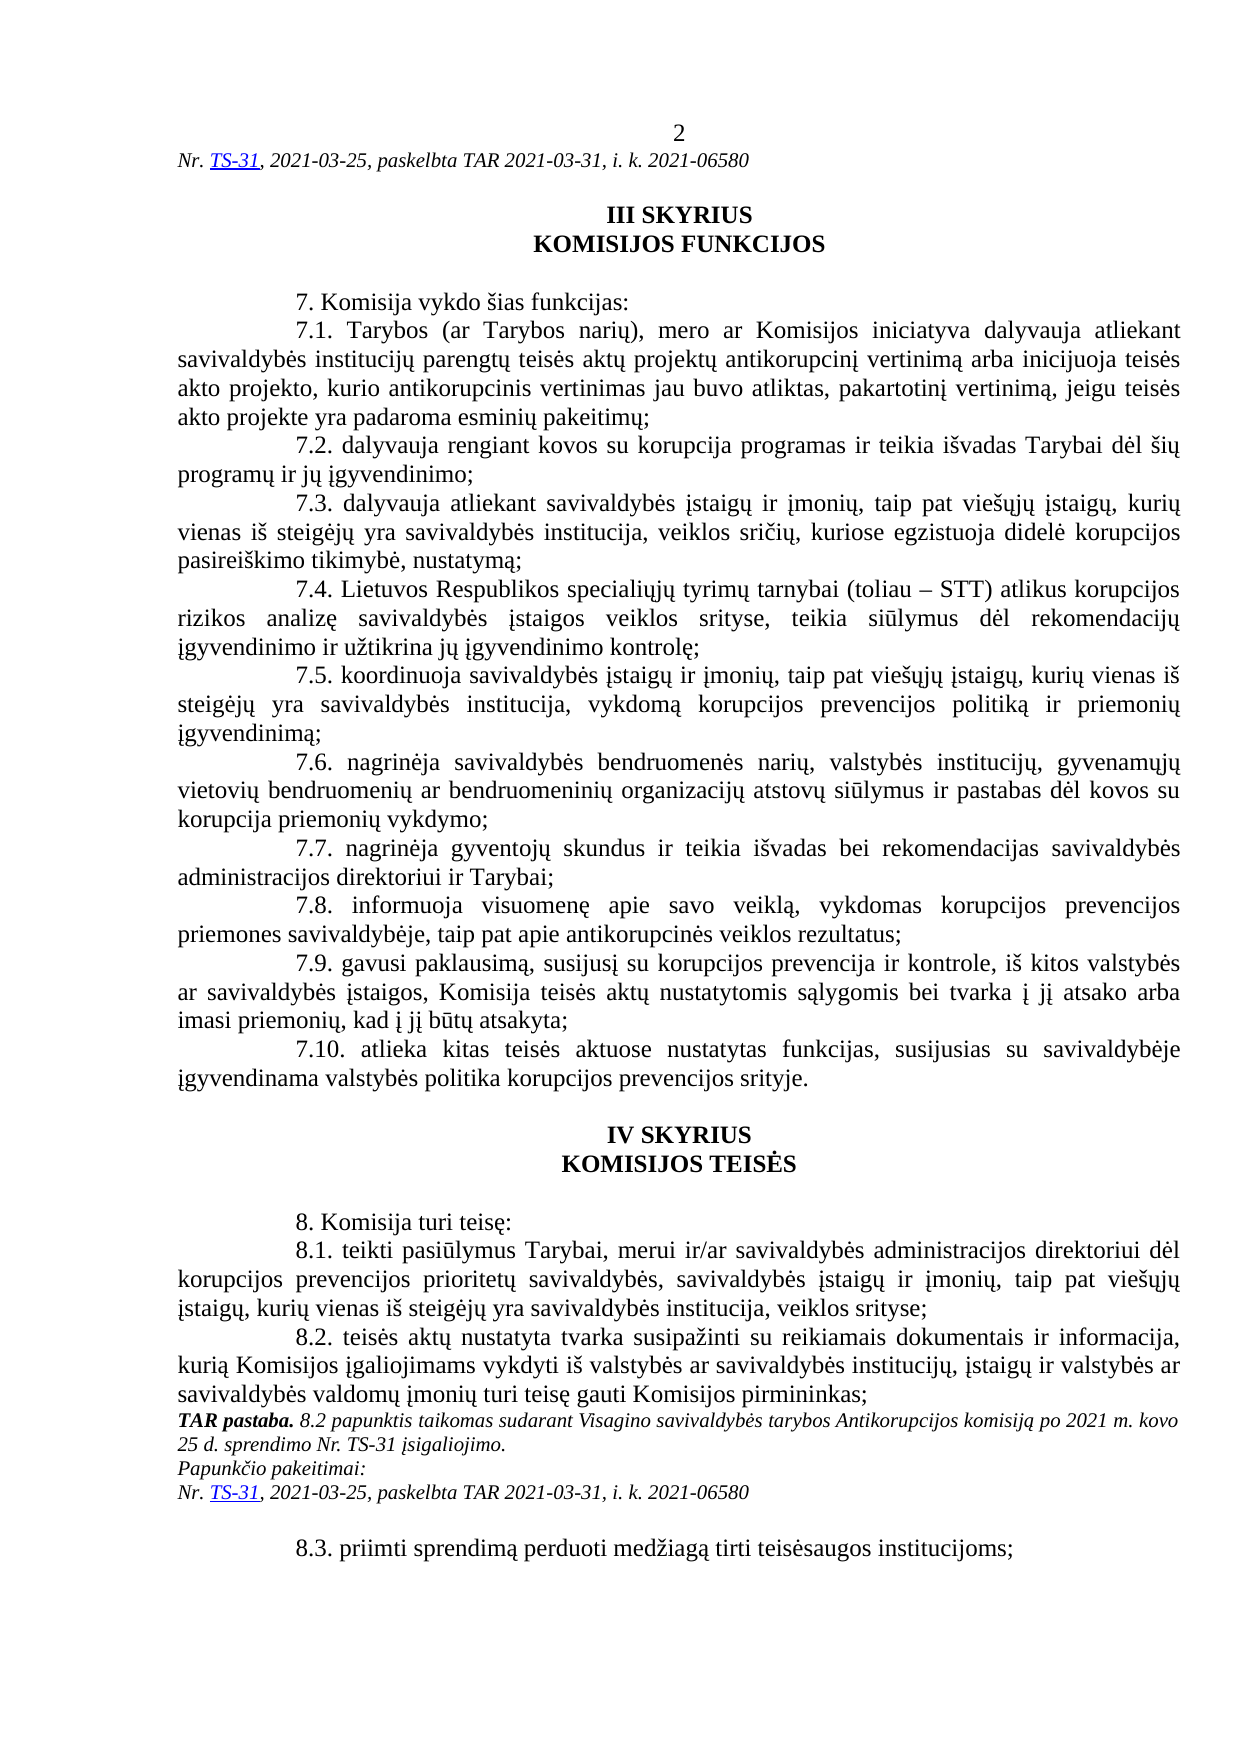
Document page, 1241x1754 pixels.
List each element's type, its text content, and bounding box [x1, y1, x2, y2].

text 8.1. teikti pasiūlymus Tarybai, merui ir/ar savivaldybės administracijos direktoriui dėl korupcijos prevencijos prioritetų savivaldybės, savivaldybės įstaigų ir įmonių, taip pat viešųjų įstaigų, kurių vienas iš steigėjų yra savivaldybės institucija, veiklos srityse; [177, 1235, 1181, 1322]
text 8.3. priimti sprendimą perduoti medžiagą tirti teisėsaugos institucijoms; [177, 1533, 1181, 1562]
text TAR pastaba. 8.2 papunktis taikomas sudarant Visagino savivaldybės tarybos Antikorupcijos komisiją po 2021 m. kovo 25 d. sprendimo Nr. TS-31 įsigaliojimo. [177, 1408, 1181, 1456]
text 7.5. koordinuoja savivaldybės įstaigų ir įmonių, taip pat viešųjų įstaigų, kurių vienas iš steigėjų yra savivaldybės institucija, vykdomą korupcijos prevencijos politiką ir priemonių įgyvendinimą; [177, 660, 1181, 747]
text 7. Komisija vykdo šias funkcijas: [177, 287, 1181, 315]
text Nr. TS-31, 2021-03-25, paskelbta TAR 2021-03-31, i. k. 2021-06580 [177, 1480, 1181, 1504]
text KOMISIJOS TEISĖS [177, 1149, 1181, 1178]
text 7.10. atlieka kitas teisės aktuose nustatytas funkcijas, susijusias su savivaldybėje įgyvendinama valstybės politika korupcijos prevencijos srityje. [177, 1034, 1181, 1092]
text 8. Komisija turi teisę: [177, 1207, 1181, 1235]
text Papunkčio pakeitimai: [177, 1456, 1181, 1480]
text 7.4. Lietuvos Respublikos specialiųjų tyrimų tarnybai (toliau – STT) atlikus korupcijos rizikos analizę savivaldybės įstaigos veiklos srityse, teikia siūlymus dėl rekomendacijų įgyvendinimo ir užtikrina jų įgyvendinimo kontrolę; [177, 574, 1181, 660]
text IV SKYRIUS [177, 1120, 1181, 1149]
text 7.1. Tarybos (ar Tarybos narių), mero ar Komisijos iniciatyva dalyvauja atliekant savivaldybės institucijų parengtų teisės aktų projektų antikorupcinį vertinimą arba inicijuoja teisės akto projekto, kurio antikorupcinis vertinimas jau buvo atliktas, pakartotinį vertinimą, jeigu teisės akto projekte yra padaroma esminių pakeitimų; [177, 315, 1181, 430]
text 7.6. nagrinėja savivaldybės bendruomenės narių, valstybės institucijų, gyvenamųjų vietovių bendruomenių ar bendruomeninių organizacijų atstovų siūlymus ir pastabas dėl kovos su korupcija priemonių vykdymo; [177, 747, 1181, 833]
text 7.9. gavusi paklausimą, susijusį su korupcijos prevencija ir kontrole, iš kitos valstybės ar savivaldybės įstaigos, Komisija teisės aktų nustatytomis sąlygomis bei tvarka į jį atsako arba imasi priemonių, kad į jį būtų atsakyta; [177, 948, 1181, 1034]
text 7.7. nagrinėja gyventojų skundus ir teikia išvadas bei rekomendacijas savivaldybės administracijos direktoriui ir Tarybai; [177, 833, 1181, 890]
text KOMISIJOS FUNKCIJOS [177, 229, 1181, 258]
text III SKYRIUS [177, 200, 1181, 229]
text 7.3. dalyvauja atliekant savivaldybės įstaigų ir įmonių, taip pat viešųjų įstaigų, kurių vienas iš steigėjų yra savivaldybės institucija, veiklos sričių, kuriose egzistuoja didelė korupcijos pasireiškimo tikimybė, nustatymą; [177, 488, 1181, 574]
text 8.2. teisės aktų nustatyta tvarka susipažinti su reikiamais dokumentais ir informacija, kurią Komisijos įgaliojimams vykdyti iš valstybės ar savivaldybės institucijų, įstaigų ir valstybės ar savivaldybės valdomų įmonių turi teisę gauti Komisijos pirmininkas; [177, 1322, 1181, 1408]
text 7.8. informuoja visuomenę apie savo veiklą, vykdomas korupcijos prevencijos priemones savivaldybėje, taip pat apie antikorupcinės veiklos rezultatus; [177, 890, 1181, 948]
text Nr. TS-31, 2021-03-25, paskelbta TAR 2021-03-31, i. k. 2021-06580 [177, 148, 1181, 172]
text 7.2. dalyvauja rengiant kovos su korupcija programas ir teikia išvadas Tarybai dėl šių programų ir jų įgyvendinimo; [177, 430, 1181, 488]
